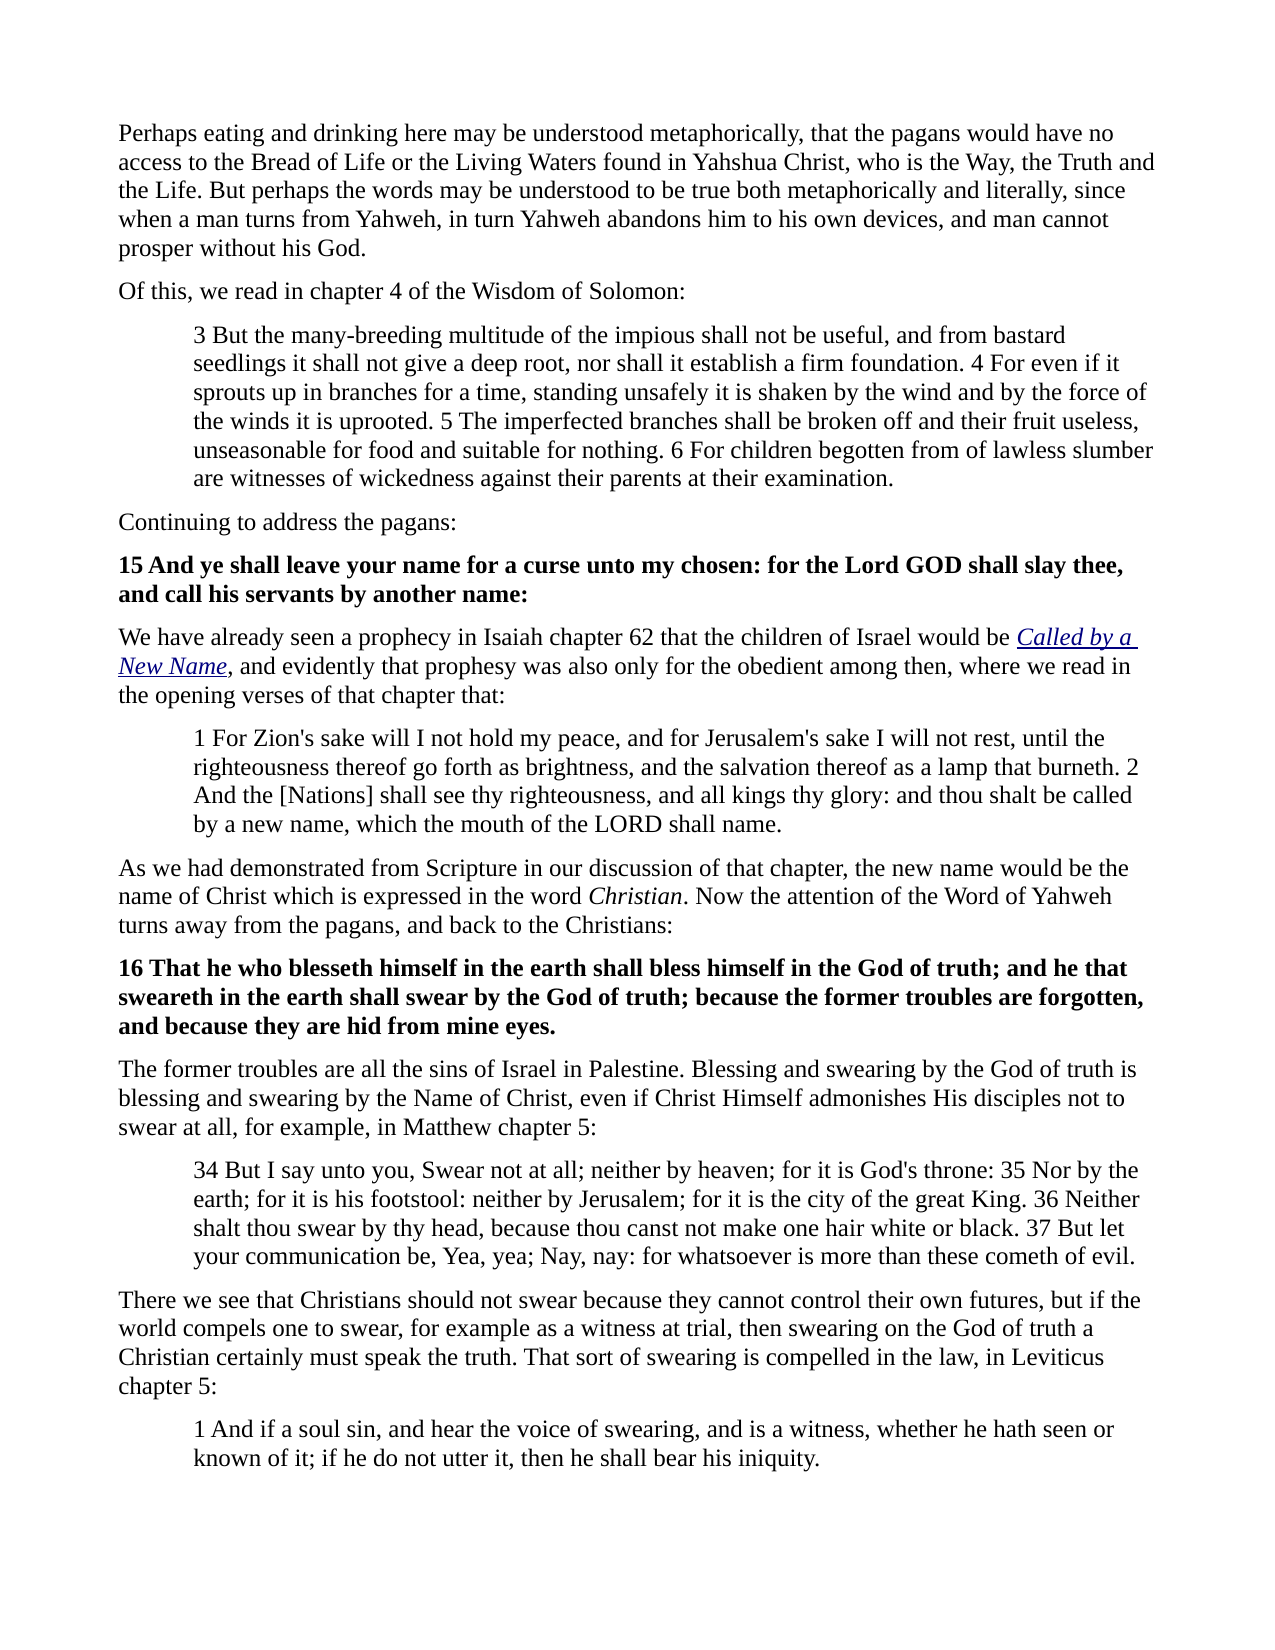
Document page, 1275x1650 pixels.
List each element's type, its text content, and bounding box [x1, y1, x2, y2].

text Of this, we read in chapter 4 of the Wisdom of Solomon: [118, 276, 1157, 305]
text 15 And ye shall leave your name for a curse unto my chosen: for the Lord GOD shall slay thee, and call his servants by another name: [118, 550, 1157, 608]
text Continuing to address the pagans: [118, 507, 1157, 536]
text 34 But I say unto you, Swear not at all; neither by heaven; for it is God's throne: 35 Nor by the earth; for it is his footstool: neither by Jerusalem; for it is the city of the great King. 36 Neither shalt thou swear by thy head, because thou canst not make one hair white or black. 37 But let your communication be, Yea, yea; Nay, nay: for whatsoever is more than these cometh of evil. [193, 1155, 1157, 1270]
text 16 That he who blesseth himself in the earth shall bless himself in the God of truth; and he that sweareth in the earth shall swear by the God of truth; because the former troubles are forgotten, and because they are hid from mine eyes. [118, 953, 1157, 1040]
text The former troubles are all the sins of Israel in Palestine. Blessing and swearing by the God of truth is blessing and swearing by the Name of Christ, even if Christ Himself admonishes His disciples not to swear at all, for example, in Matthew chapter 5: [118, 1054, 1157, 1141]
text We have already seen a prophecy in Isaiah chapter 62 that the children of Israel would be Called by a New Name, and evidently that prophesy was also only for the obedient among then, where we read in the opening verses of that chapter that: [118, 622, 1157, 708]
text Perhaps eating and drinking here may be understood metaphorically, that the pagans would have no access to the Bread of Life or the Living Waters found in Yahshua Christ, who is the Way, the Truth and the Life. But perhaps the words may be understood to be true both metaphorically and literally, since when a man turns from Yahweh, in turn Yahweh abandons him to his own devices, and man cannot prosper without his God. [118, 118, 1157, 262]
text 3 But the many-breeding multitude of the impious shall not be useful, and from bastard seedlings it shall not give a deep root, nor shall it establish a firm foundation. 4 For even if it sprouts up in branches for a time, standing unsafely it is shaken by the wind and by the force of the winds it is uprooted. 5 The imperfected branches shall be broken off and their fruit useless, unseasonable for food and suitable for nothing. 6 For children begotten from of lawless slumber are witnesses of wickedness against their parents at their examination. [193, 320, 1157, 492]
text As we had demonstrated from Scripture in our discussion of that chapter, the new name would be the name of Christ which is expressed in the word Christian. Now the attention of the Word of Yahweh turns away from the pagans, and back to the Christians: [118, 853, 1157, 939]
text There we see that Christians should not swear because they cannot control their own futures, but if the world compels one to swear, for example as a witness at trial, then swearing on the God of truth a Christian certainly must speak the truth. That sort of swearing is compelled in the law, in Leviticus chapter 5: [118, 1285, 1157, 1400]
text 1 And if a soul sin, and hear the voice of swearing, and is a witness, whether he hath seen or known of it; if he do not utter it, then he shall bear his iniquity. [193, 1414, 1157, 1472]
text 1 For Zion's sake will I not hold my peace, and for Jerusalem's sake I will not rest, until the righteousness thereof go forth as brightness, and the salvation thereof as a lamp that burneth. 2 And the [Nations] shall see thy righteousness, and all kings thy glory: and thou shalt be called by a new name, which the mouth of the LORD shall name. [193, 723, 1157, 838]
